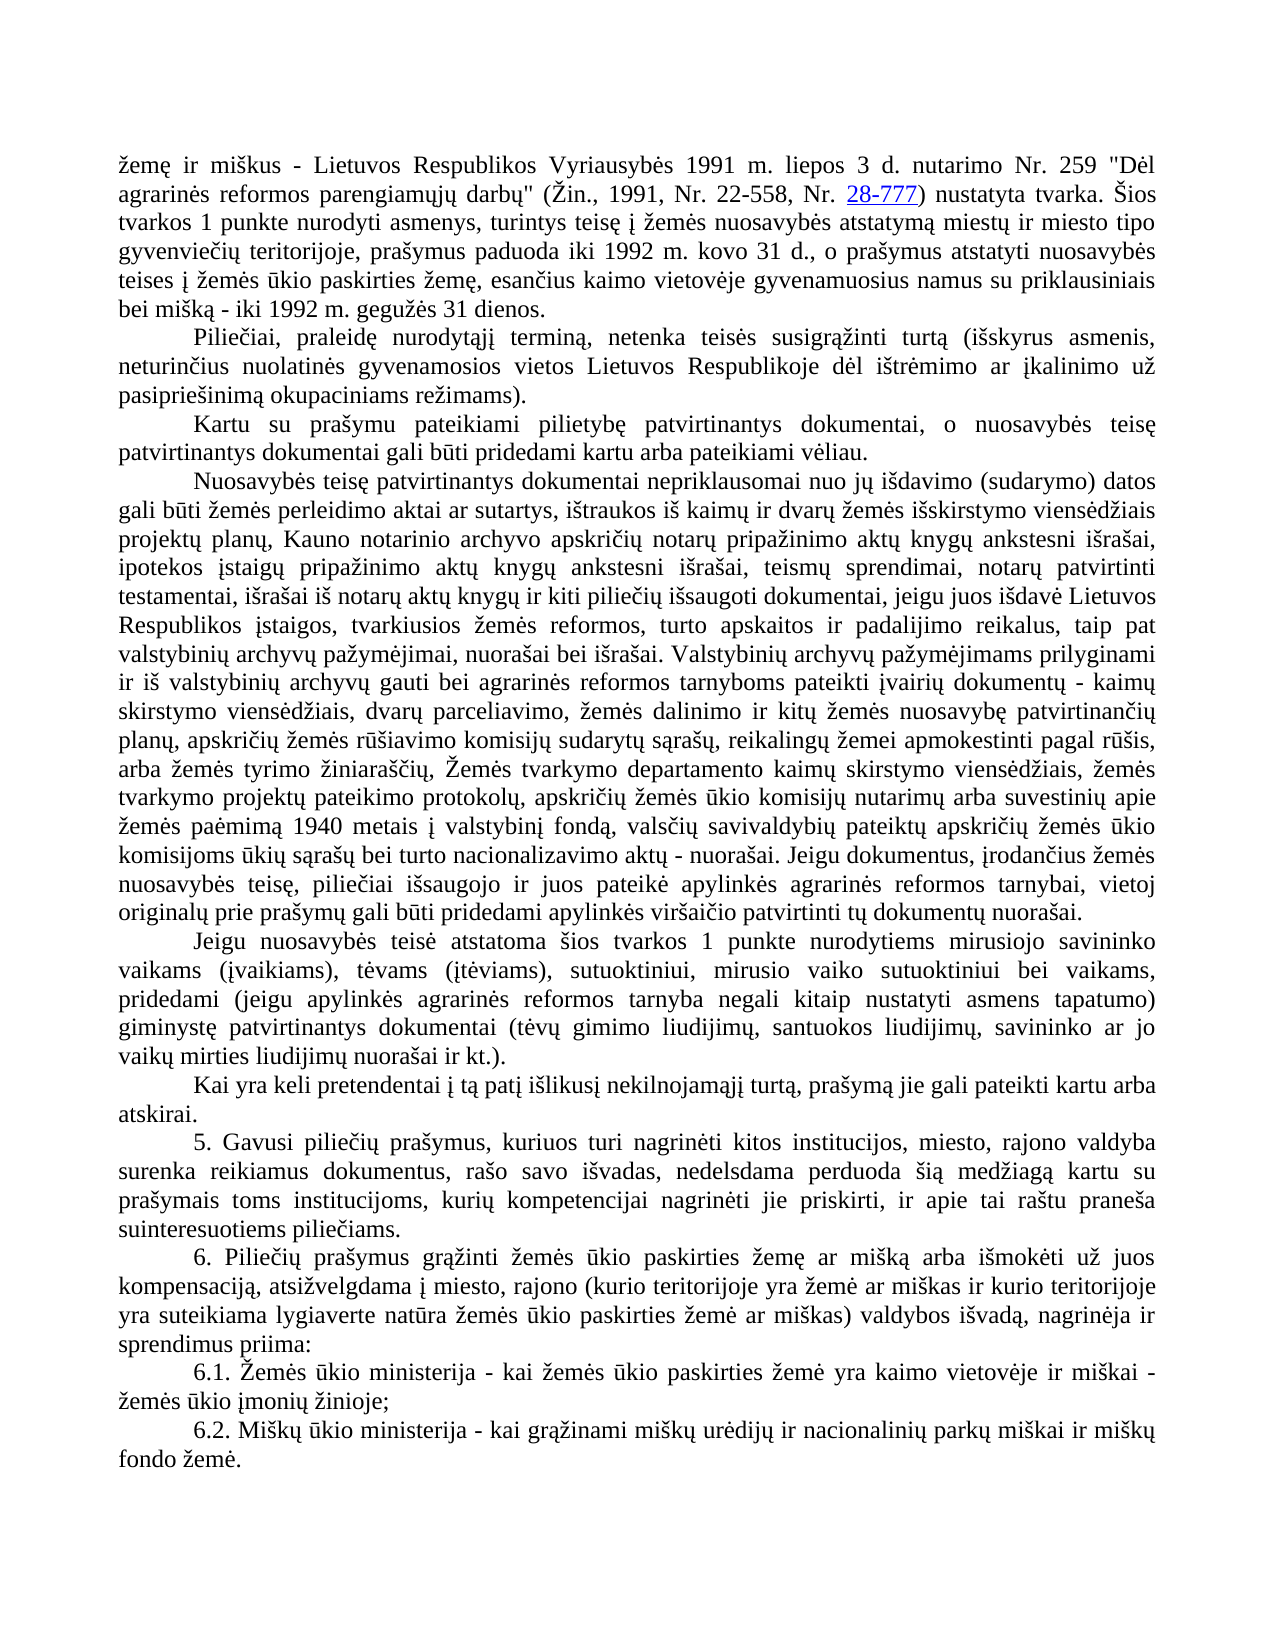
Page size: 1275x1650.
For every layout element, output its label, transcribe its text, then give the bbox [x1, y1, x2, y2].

text Nuosavybės teisę patvirtinantys dokumentai nepriklausomai nuo jų išdavimo (sudarymo) datos gali būti žemės perleidimo aktai ar sutartys, ištraukos iš kaimų ir dvarų žemės išskirstymo viensėdžiais projektų planų, Kauno notarinio archyvo apskričių notarų pripažinimo aktų knygų ankstesni išrašai, ipotekos įstaigų pripažinimo aktų knygų ankstesni išrašai, teismų sprendimai, notarų patvirtinti testamentai, išrašai iš notarų aktų knygų ir kiti piliečių išsaugoti dokumentai, jeigu juos išdavė Lietuvos Respublikos įstaigos, tvarkiusios žemės reformos, turto apskaitos ir padalijimo reikalus, taip pat valstybinių archyvų pažymėjimai, nuorašai bei išrašai. Valstybinių archyvų pažymėjimams prilyginami ir iš valstybinių archyvų gauti bei agrarinės reformos tarnyboms pateikti įvairių dokumentų - kaimų skirstymo viensėdžiais, dvarų parceliavimo, žemės dalinimo ir kitų žemės nuosavybę patvirtinančių planų, apskričių žemės rūšiavimo komisijų sudarytų sąrašų, reikalingų žemei apmokestinti pagal rūšis, arba žemės tyrimo žiniaraščių, Žemės tvarkymo departamento kaimų skirstymo viensėdžiais, žemės tvarkymo projektų pateikimo protokolų, apskričių žemės ūkio komisijų nutarimų arba suvestinių apie žemės paėmimą 1940 metais į valstybinį fondą, valsčių savivaldybių pateiktų apskričių žemės ūkio komisijoms ūkių sąrašų bei turto nacionalizavimo aktų - nuorašai. Jeigu dokumentus, įrodančius žemės nuosavybės teisę, piliečiai išsaugojo ir juos pateikė apylinkės agrarinės reformos tarnybai, vietoj originalų prie prašymų gali būti pridedami apylinkės viršaičio patvirtinti tų dokumentų nuorašai. [118, 466, 1157, 926]
text žemę ir miškus - Lietuvos Respublikos Vyriausybės 1991 m. liepos 3 d. nutarimo Nr. 259 "Dėl agrarinės reformos parengiamųjų darbų" (Žin., 1991, Nr. 22-558, Nr. 28-777) nustatyta tvarka. Šios tvarkos 1 punkte nurodyti asmenys, turintys teisę į žemės nuosavybės atstatymą miestų ir miesto tipo gyvenviečių teritorijoje, prašymus paduoda iki 1992 m. kovo 31 d., o prašymus atstatyti nuosavybės teises į žemės ūkio paskirties žemę, esančius kaimo vietovėje gyvenamuosius namus su priklausiniais bei mišką - iki 1992 m. gegužės 31 dienos. [118, 150, 1157, 322]
text 6.2. Miškų ūkio ministerija - kai grąžinami miškų urėdijų ir nacionalinių parkų miškai ir miškų fondo žemė. [118, 1415, 1157, 1472]
text Kartu su prašymu pateikiami pilietybę patvirtinantys dokumentai, o nuosavybės teisę patvirtinantys dokumentai gali būti pridedami kartu arba pateikiami vėliau. [118, 409, 1157, 466]
text Piliečiai, praleidę nurodytąjį terminą, netenka teisės susigrąžinti turtą (išskyrus asmenis, neturinčius nuolatinės gyvenamosios vietos Lietuvos Respublikoje dėl ištrėmimo ar įkalinimo už pasipriešinimą okupaciniams režimams). [118, 322, 1157, 409]
text 5. Gavusi piliečių prašymus, kuriuos turi nagrinėti kitos institucijos, miesto, rajono valdyba surenka reikiamus dokumentus, rašo savo išvadas, nedelsdama perduoda šią medžiagą kartu su prašymais toms institucijoms, kurių kompetencijai nagrinėti jie priskirti, ir apie tai raštu praneša suinteresuotiems piliečiams. [118, 1127, 1157, 1242]
text Jeigu nuosavybės teisė atstatoma šios tvarkos 1 punkte nurodytiems mirusiojo savininko vaikams (įvaikiams), tėvams (įtėviams), sutuoktiniui, mirusio vaiko sutuoktiniui bei vaikams, pridedami (jeigu apylinkės agrarinės reformos tarnyba negali kitaip nustatyti asmens tapatumo) giminystę patvirtinantys dokumentai (tėvų gimimo liudijimų, santuokos liudijimų, savininko ar jo vaikų mirties liudijimų nuorašai ir kt.). [118, 926, 1157, 1070]
text 6.1. Žemės ūkio ministerija - kai žemės ūkio paskirties žemė yra kaimo vietovėje ir miškai - žemės ūkio įmonių žinioje; [118, 1357, 1157, 1415]
text 6. Piliečių prašymus grąžinti žemės ūkio paskirties žemę ar mišką arba išmokėti už juos kompensaciją, atsižvelgdama į miesto, rajono (kurio teritorijoje yra žemė ar miškas ir kurio teritorijoje yra suteikiama lygiaverte natūra žemės ūkio paskirties žemė ar miškas) valdybos išvadą, nagrinėja ir sprendimus priima: [118, 1242, 1157, 1357]
text Kai yra keli pretendentai į tą patį išlikusį nekilnojamąjį turtą, prašymą jie gali pateikti kartu arba atskirai. [118, 1070, 1157, 1127]
